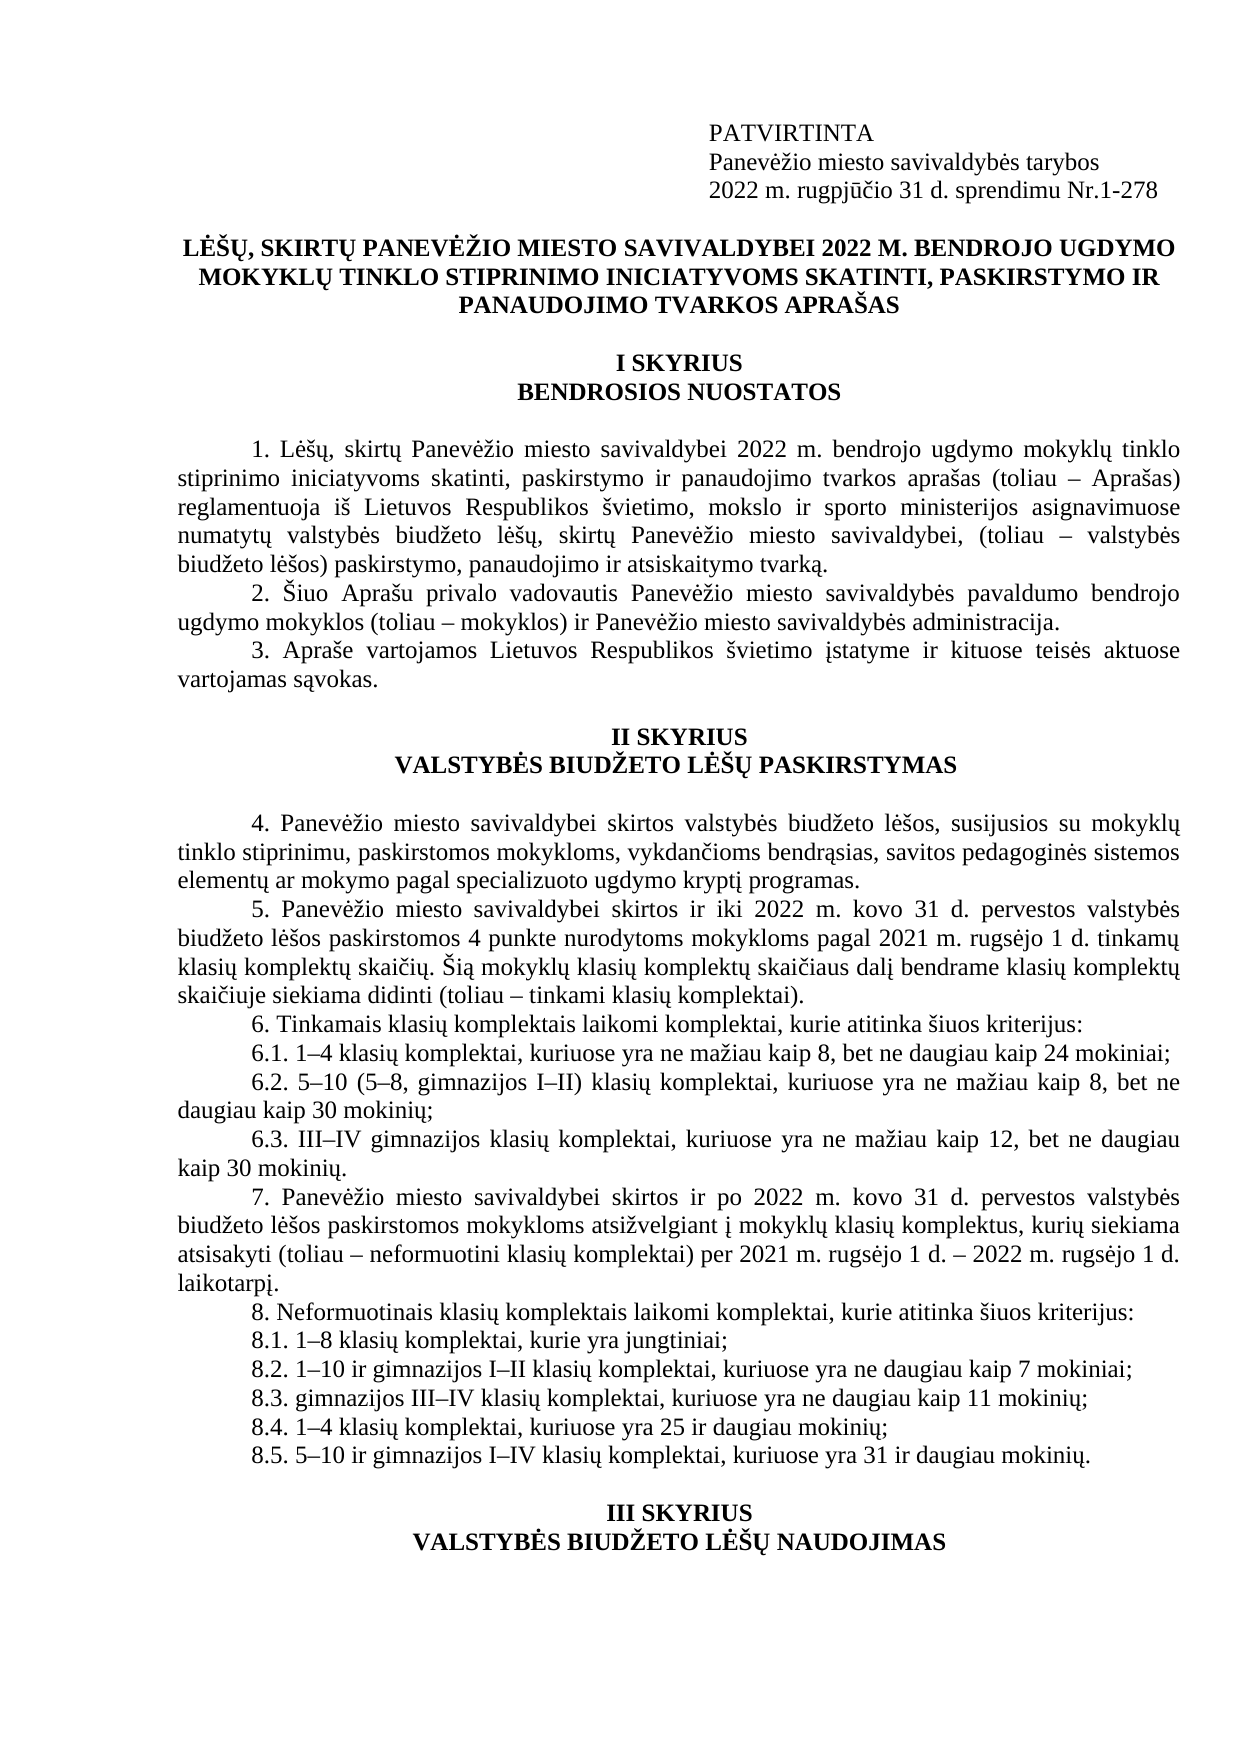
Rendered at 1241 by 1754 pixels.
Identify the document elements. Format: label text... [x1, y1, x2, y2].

text 4. Panevėžio miesto savivaldybei skirtos valstybės biudžeto lėšos, susijusios su mokyklų tinklo stiprinimu, paskirstomos mokykloms, vykdančioms bendrąsias, savitos pedagoginės sistemos elementų ar mokymo pagal specializuoto ugdymo kryptį programas. [177, 808, 1181, 894]
text PATVIRTINTA [177, 118, 1181, 147]
text Panevėžio miesto savivaldybės tarybos [177, 147, 1181, 176]
text 6. Tinkamais klasių komplektais laikomi komplektai, kurie atitinka šiuos kriterijus: [177, 1009, 1181, 1038]
text 6.1. 1–4 klasių komplektai, kuriuose yra ne mažiau kaip 8, bet ne daugiau kaip 24 mokiniai; [177, 1038, 1181, 1067]
text 7. Panevėžio miesto savivaldybei skirtos ir po 2022 m. kovo 31 d. pervestos valstybės biudžeto lėšos paskirstomos mokykloms atsižvelgiant į mokyklų klasių komplektus, kurių siekiama atsisakyti (toliau – neformuotini klasių komplektai) per 2021 m. rugsėjo 1 d. – 2022 m. rugsėjo 1 d. laikotarpį. [177, 1182, 1181, 1297]
text 2022 m. rugpjūčio 31 d. sprendimu Nr.1-278 [177, 176, 1181, 204]
text 5. Panevėžio miesto savivaldybei skirtos ir iki 2022 m. kovo 31 d. pervestos valstybės biudžeto lėšos paskirstomos 4 punkte nurodytoms mokykloms pagal 2021 m. rugsėjo 1 d. tinkamų klasių komplektų skaičių. Šią mokyklų klasių komplektų skaičiaus dalį bendrame klasių komplektų skaičiuje siekiama didinti (toliau – tinkami klasių komplektai). [177, 894, 1181, 1009]
text 3. Apraše vartojamos Lietuvos Respublikos švietimo įstatyme ir kituose teisės aktuose vartojamas sąvokas. [177, 636, 1181, 693]
text 8.5. 5–10 ir gimnazijos I–IV klasių komplektai, kuriuose yra 31 ir daugiau mokinių. [177, 1441, 1181, 1469]
text 6.2. 5–10 (5–8, gimnazijos I–II) klasių komplektai, kuriuose yra ne mažiau kaip 8, bet ne daugiau kaip 30 mokinių; [177, 1067, 1181, 1124]
text I SKYRIUS [177, 348, 1181, 377]
text II SKYRIUS [177, 722, 1181, 751]
text 1. Lėšų, skirtų Panevėžio miesto savivaldybei 2022 m. bendrojo ugdymo mokyklų tinklo stiprinimo iniciatyvoms skatinti, paskirstymo ir panaudojimo tvarkos aprašas (toliau – Aprašas) reglamentuoja iš Lietuvos Respublikos švietimo, mokslo ir sporto ministerijos asignavimuose numatytų valstybės biudžeto lėšų, skirtų Panevėžio miesto savivaldybei, (toliau – valstybės biudžeto lėšos) paskirstymo, panaudojimo ir atsiskaitymo tvarką. [177, 434, 1181, 578]
text LĖŠŲ, SKIRTŲ PANEVĖŽIO MIESTO SAVIVALDYBEI 2022 M. BENDROJO UGDYMO MOKYKLŲ TINKLO STIPRINIMO INICIATYVOMS SKATINTI, PASKIRSTYMO IR PANAUDOJIMO TVARKOS APRAŠAS [177, 233, 1181, 319]
text BENDROSIOS NUOSTATOS [177, 377, 1181, 406]
text 6.3. III–IV gimnazijos klasių komplektai, kuriuose yra ne mažiau kaip 12, bet ne daugiau kaip 30 mokinių. [177, 1124, 1181, 1182]
text 8.1. 1–8 klasių komplektai, kurie yra jungtiniai; [177, 1326, 1181, 1354]
text VALSTYBĖS BIUDŽETO LĖŠŲ PASKIRSTYMAS [177, 751, 1181, 779]
text III SKYRIUS [177, 1498, 1181, 1527]
text 8. Neformuotinais klasių komplektais laikomi komplektai, kurie atitinka šiuos kriterijus: [177, 1297, 1181, 1326]
text 8.3. gimnazijos III–IV klasių komplektai, kuriuose yra ne daugiau kaip 11 mokinių; [177, 1383, 1181, 1412]
text 2. Šiuo Aprašu privalo vadovautis Panevėžio miesto savivaldybės pavaldumo bendrojo ugdymo mokyklos (toliau – mokyklos) ir Panevėžio miesto savivaldybės administracija. [177, 578, 1181, 636]
text 8.2. 1–10 ir gimnazijos I–II klasių komplektai, kuriuose yra ne daugiau kaip 7 mokiniai; [177, 1354, 1181, 1383]
text VALSTYBĖS BIUDŽETO LĖŠŲ NAUDOJIMAS [177, 1527, 1181, 1556]
text 8.4. 1–4 klasių komplektai, kuriuose yra 25 ir daugiau mokinių; [177, 1412, 1181, 1441]
